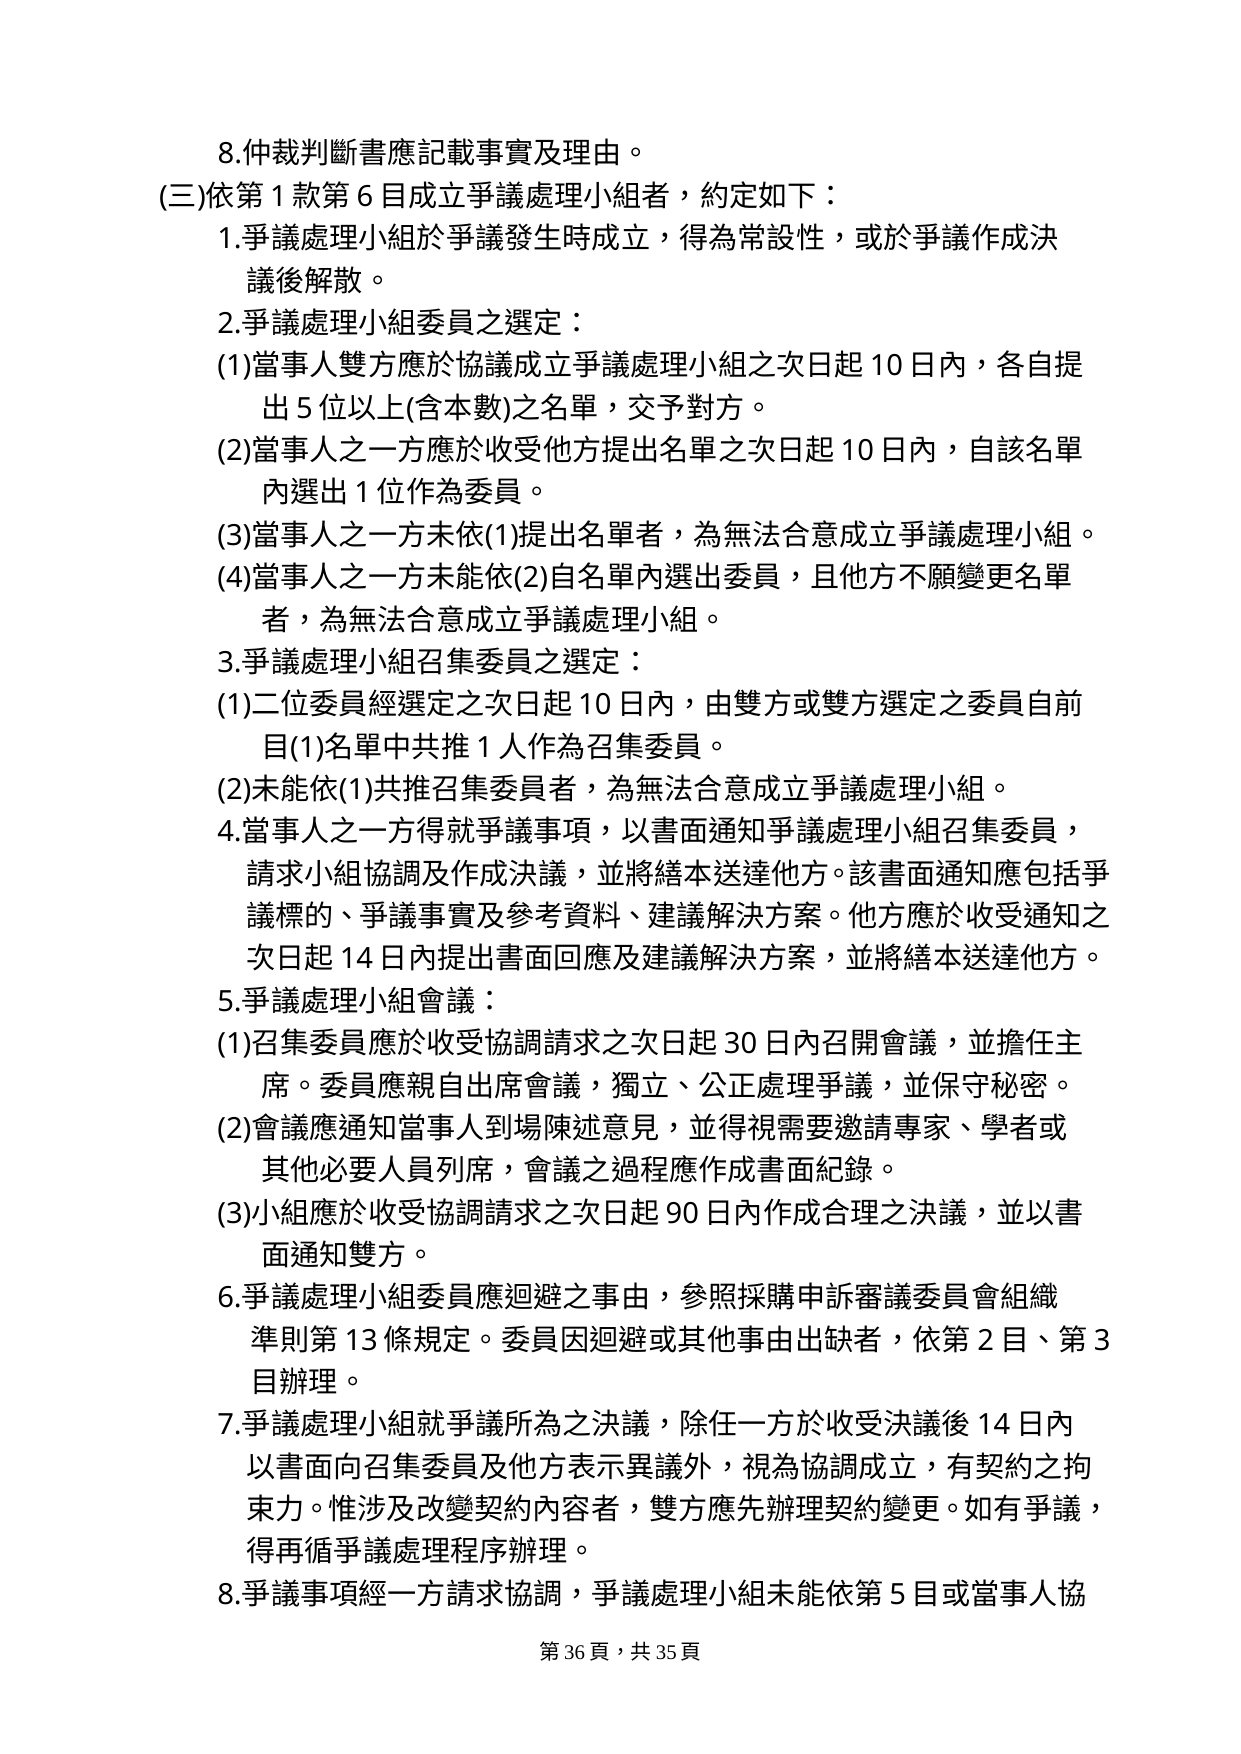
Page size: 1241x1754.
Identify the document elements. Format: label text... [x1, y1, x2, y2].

text (1)當事人雙方應於協議成立爭議處理小組之次日起10日內，各自提 [188, 342, 1110, 384]
text (1)二位委員經選定之次日起10日內，由雙方或雙方選定之委員自前 [188, 681, 1110, 723]
text 內選出1位作為委員。 [188, 469, 1110, 511]
text 其他必要人員列席，會議之過程應作成書面紀錄。 [188, 1147, 1110, 1189]
text 1.爭議處理小組於爭議發生時成立，得為常設性，或於爭議作成決 [188, 215, 1110, 257]
text 3.爭議處理小組召集委員之選定： [188, 638, 1110, 681]
text (2)當事人之一方應於收受他方提出名單之次日起10日內，自該名單 [188, 427, 1110, 469]
text 2.爭議處理小組委員之選定： [188, 299, 1110, 342]
text 得再循爭議處理程序辦理。 [188, 1528, 1110, 1570]
text 束力。惟涉及改變契約內容者，雙方應先辦理契約變更。如有爭議， [188, 1486, 1110, 1528]
text 席。委員應親自出席會議，獨立、公正處理爭議，並保守秘密。 [188, 1062, 1110, 1104]
text 者，為無法合意成立爭議處理小組。 [188, 596, 1110, 638]
text (2)未能依(1)共推召集委員者，為無法合意成立爭議處理小組。 [188, 766, 1110, 808]
text 4.當事人之一方得就爭議事項，以書面通知爭議處理小組召集委員， [188, 808, 1110, 850]
text 8.爭議事項經一方請求協調，爭議處理小組未能依第5目或當事人協 [188, 1570, 1110, 1613]
text 面通知雙方。 [188, 1232, 1110, 1274]
text 請求小組協調及作成決議，並將繕本送達他方。該書面通知應包括爭 [188, 850, 1110, 893]
text (2)會議應通知當事人到場陳述意見，並得視需要邀請專家、學者或 [188, 1104, 1110, 1147]
text 8.仲裁判斷書應記載事實及理由。 [130, 130, 1110, 172]
text 議標的、爭議事實及參考資料、建議解決方案。他方應於收受通知之 [188, 893, 1110, 935]
text 7.爭議處理小組就爭議所為之決議，除任一方於收受決議後14日內 [188, 1401, 1110, 1443]
text (4)當事人之一方未能依(2)自名單內選出委員，且他方不願變更名單 [188, 554, 1110, 596]
text 次日起14日內提出書面回應及建議解決方案，並將繕本送達他方。 [188, 935, 1110, 977]
text (三)依第1款第6目成立爭議處理小組者，約定如下： [159, 172, 1110, 215]
text 以書面向召集委員及他方表示異議外，視為協調成立，有契約之拘 [188, 1443, 1110, 1486]
text 6.爭議處理小組委員應迴避之事由，參照採購申訴審議委員會組織 [188, 1274, 1110, 1316]
text (3)當事人之一方未依(1)提出名單者，為無法合意成立爭議處理小組。 [188, 511, 1110, 554]
text (1)召集委員應於收受協調請求之次日起30日內召開會議，並擔任主 [188, 1020, 1110, 1062]
text (3)小組應於收受協調請求之次日起90日內作成合理之決議，並以書 [188, 1189, 1110, 1232]
text 議後解散。 [188, 257, 1110, 299]
text 5.爭議處理小組會議： [188, 977, 1110, 1020]
text 目(1)名單中共推1人作為召集委員。 [188, 723, 1110, 766]
text 準則第13條規定。委員因迴避或其他事由出缺者，依第2目、第3目辦理。 [250, 1316, 1110, 1401]
text 出5位以上(含本數)之名單，交予對方。 [188, 384, 1110, 427]
